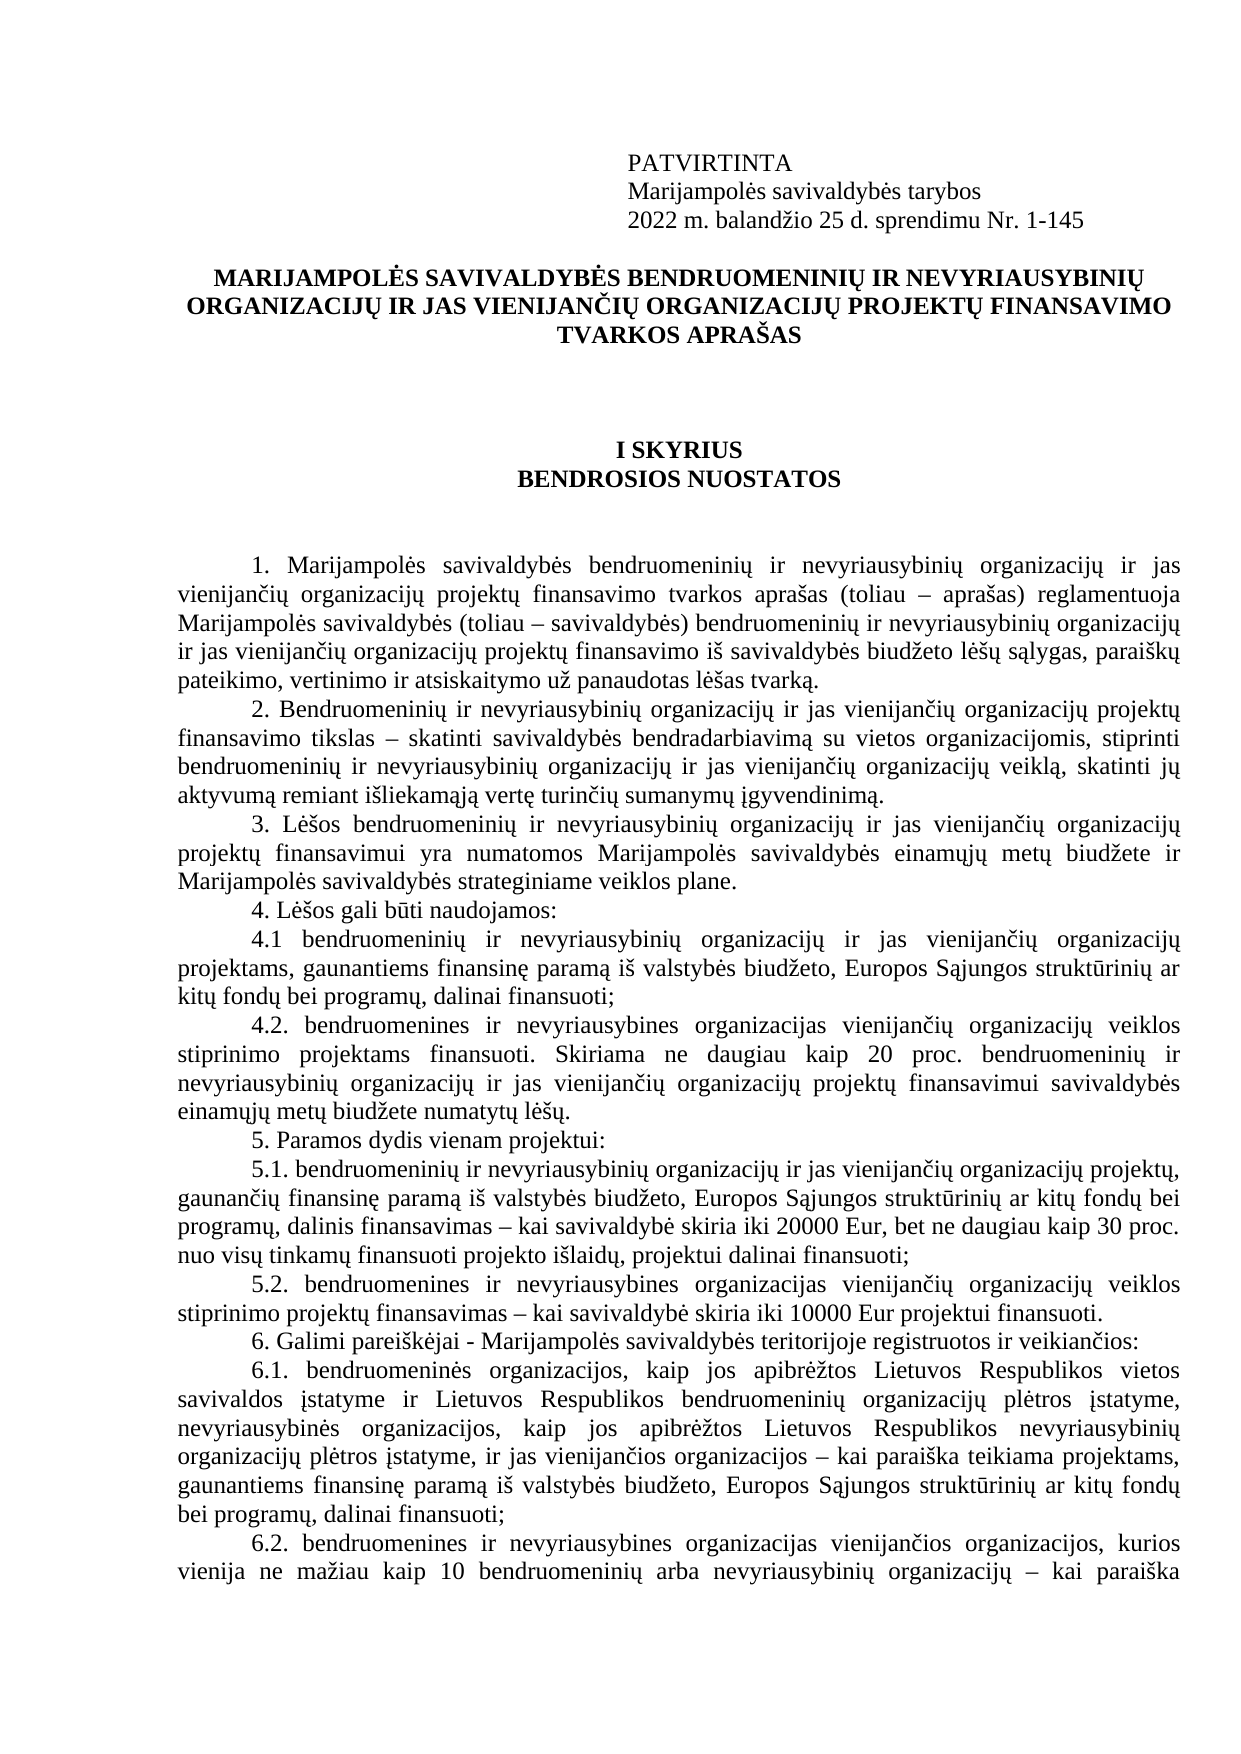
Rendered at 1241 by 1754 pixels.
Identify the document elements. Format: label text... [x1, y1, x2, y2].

text 1. Marijampolės savivaldybės bendruomeninių ir nevyriausybinių organizacijų ir jas vienijančių organizacijų projektų finansavimo tvarkos aprašas (toliau – aprašas) reglamentuoja Marijampolės savivaldybės (toliau – savivaldybės) bendruomeninių ir nevyriausybinių organizacijų ir jas vienijančių organizacijų projektų finansavimo iš savivaldybės biudžeto lėšų sąlygas, paraiškų pateikimo, vertinimo ir atsiskaitymo už panaudotas lėšas tvarką. [177, 550, 1181, 694]
text 5. Paramos dydis vienam projektui: [177, 1125, 1181, 1154]
text 5.1. bendruomeninių ir nevyriausybinių organizacijų ir jas vienijančių organizacijų projektų, gaunančių finansinę paramą iš valstybės biudžeto, Europos Sąjungos struktūrinių ar kitų fondų bei programų, dalinis finansavimas – kai savivaldybė skiria iki 20000 Eur, bet ne daugiau kaip 30 proc. nuo visų tinkamų finansuoti projekto išlaidų, projektui dalinai finansuoti; [177, 1154, 1181, 1269]
text PATVIRTINTA [627, 148, 1181, 176]
text BENDROSIOS NUOSTATOS [177, 464, 1181, 493]
text 4.1 bendruomeninių ir nevyriausybinių organizacijų ir jas vienijančių organizacijų projektams, gaunantiems finansinę paramą iš valstybės biudžeto, Europos Sąjungos struktūrinių ar kitų fondų bei programų, dalinai finansuoti; [177, 924, 1181, 1010]
text Marijampolės savivaldybės tarybos [627, 176, 1181, 205]
text 4.2. bendruomenines ir nevyriausybines organizacijas vienijančių organizacijų veiklos stiprinimo projektams finansuoti. Skiriama ne daugiau kaip 20 proc. bendruomeninių ir nevyriausybinių organizacijų ir jas vienijančių organizacijų projektų finansavimui savivaldybės einamųjų metų biudžete numatytų lėšų. [177, 1010, 1181, 1125]
text 6.1. bendruomeninės organizacijos, kaip jos apibrėžtos Lietuvos Respublikos vietos savivaldos įstatyme ir Lietuvos Respublikos bendruomeninių organizacijų plėtros įstatyme, nevyriausybinės organizacijos, kaip jos apibrėžtos Lietuvos Respublikos nevyriausybinių organizacijų plėtros įstatyme, ir jas vienijančios organizacijos – kai paraiška teikiama projektams, gaunantiems finansinę paramą iš valstybės biudžeto, Europos Sąjungos struktūrinių ar kitų fondų bei programų, dalinai finansuoti; [177, 1355, 1181, 1528]
text 2022 m. balandžio 25 d. sprendimu Nr. 1-145 [627, 205, 1181, 234]
text 6. Galimi pareiškėjai - Marijampolės savivaldybės teritorijoje registruotos ir veikiančios: [177, 1326, 1181, 1355]
text 6.2. bendruomenines ir nevyriausybines organizacijas vienijančios organizacijos, kurios vienija ne mažiau kaip 10 bendruomeninių arba nevyriausybinių organizacijų – kai paraiška [177, 1528, 1181, 1585]
text 4. Lėšos gali būti naudojamos: [177, 895, 1181, 924]
text MARIJAMPOLĖS SAVIVALDYBĖS BENDRUOMENINIŲ IR NEVYRIAUSYBINIŲ ORGANIZACIJŲ IR JAS VIENIJANČIŲ ORGANIZACIJŲ PROJEKTŲ FINANSAVIMO TVARKOS APRAŠAS [177, 263, 1181, 349]
text 2. Bendruomeninių ir nevyriausybinių organizacijų ir jas vienijančių organizacijų projektų finansavimo tikslas – skatinti savivaldybės bendradarbiavimą su vietos organizacijomis, stiprinti bendruomeninių ir nevyriausybinių organizacijų ir jas vienijančių organizacijų veiklą, skatinti jų aktyvumą remiant išliekamąją vertę turinčių sumanymų įgyvendinimą. [177, 694, 1181, 809]
text I SKYRIUS [177, 435, 1181, 464]
text 5.2. bendruomenines ir nevyriausybines organizacijas vienijančių organizacijų veiklos stiprinimo projektų finansavimas – kai savivaldybė skiria iki 10000 Eur projektui finansuoti. [177, 1269, 1181, 1326]
text 3. Lėšos bendruomeninių ir nevyriausybinių organizacijų ir jas vienijančių organizacijų projektų finansavimui yra numatomos Marijampolės savivaldybės einamųjų metų biudžete ir Marijampolės savivaldybės strateginiame veiklos plane. [177, 809, 1181, 895]
